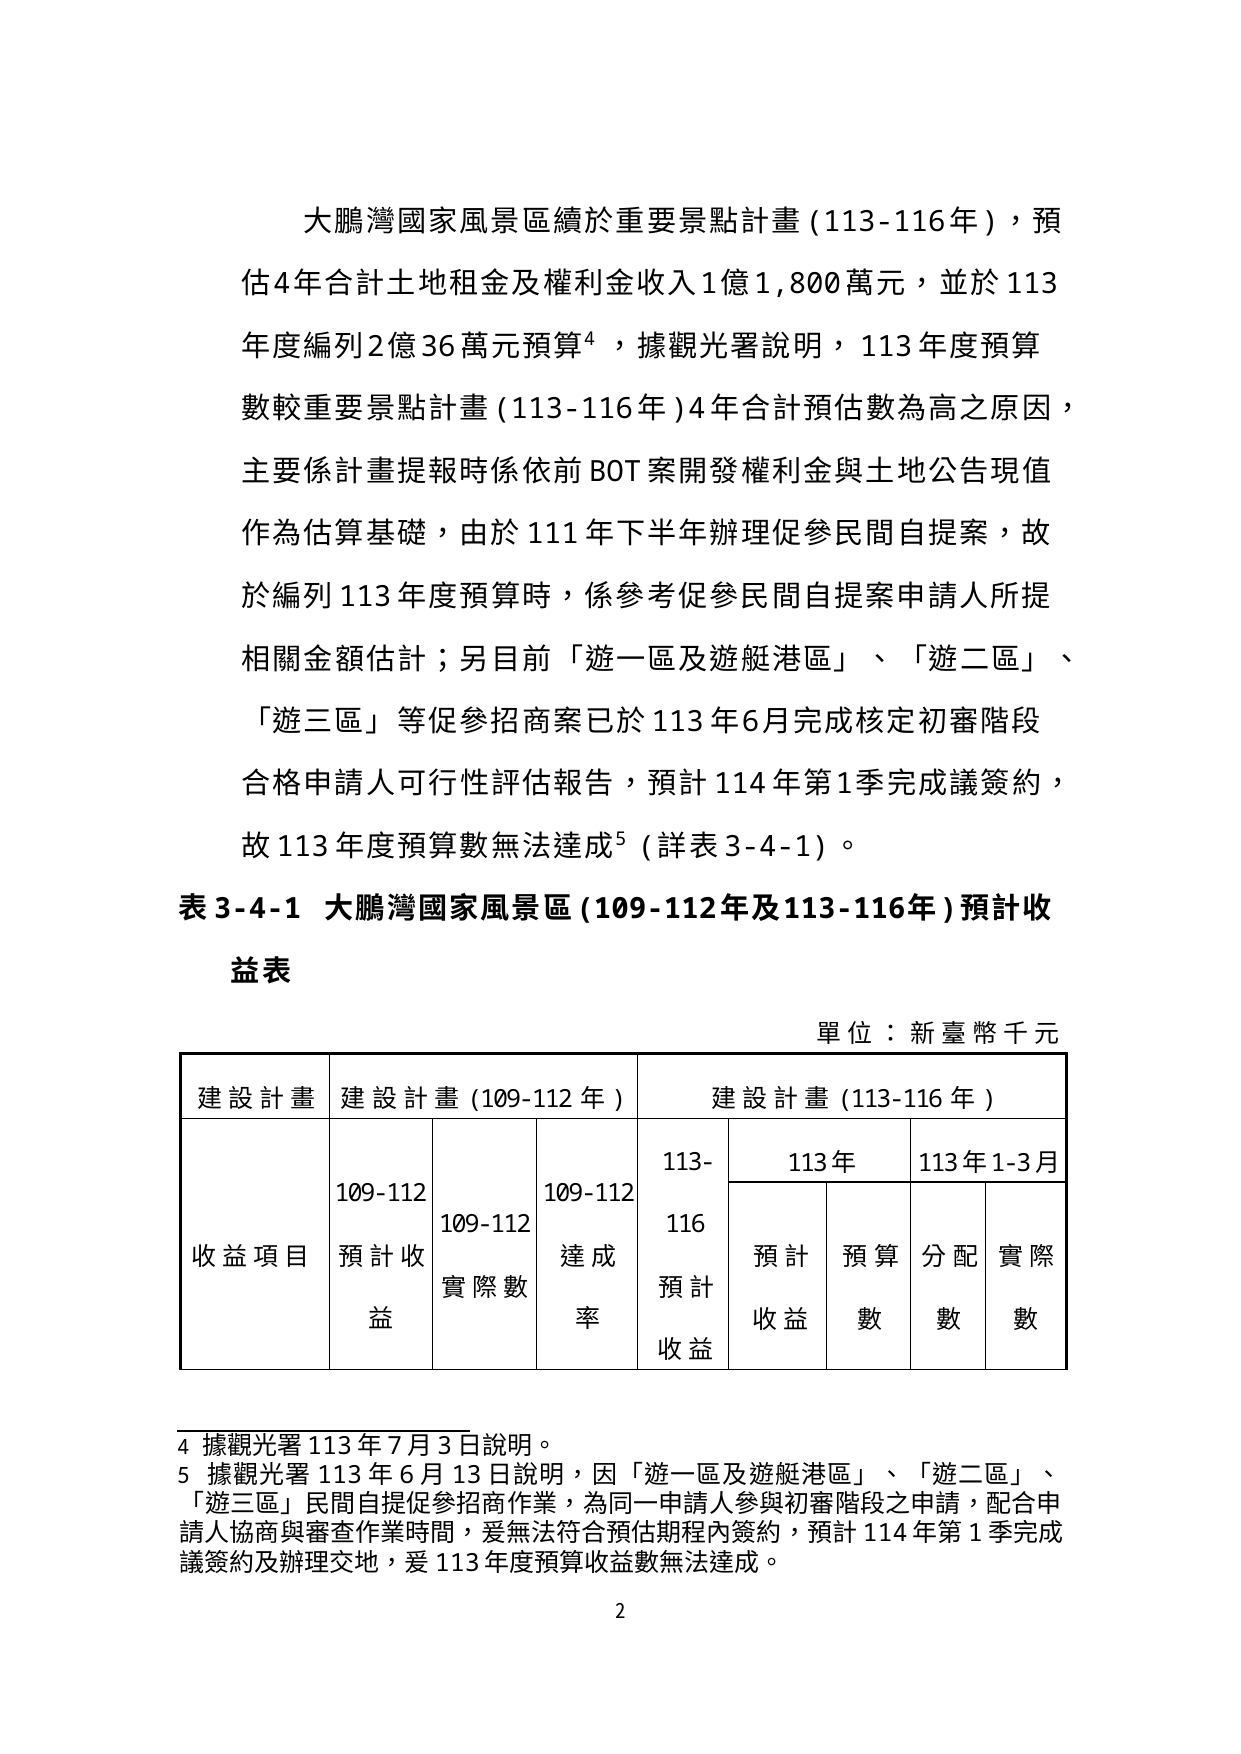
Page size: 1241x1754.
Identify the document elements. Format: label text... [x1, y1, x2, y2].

table_cell 109-112 實際數 [433, 1119, 536, 1369]
table_header 建設計畫 [182, 1055, 329, 1118]
text 單位：新臺幣千元 [177, 990, 1063, 1052]
table_header 建設計畫(109-112年) [330, 1055, 637, 1118]
text 據觀光署113年7月3日說明。 [177, 1431, 1063, 1460]
table_cell 預計收益 [729, 1183, 826, 1369]
text 表3-4-1 大鵬灣國家風景區(109-112年及113-116年)預計收益表 [177, 865, 1063, 990]
table_header 建設計畫(113-116年) [638, 1055, 1065, 1118]
text 據觀光署113年6月13日說明，因「遊一區及遊艇港區」、「遊二區」、「遊三區」民間自提促參招商作業，為同一申請人參與初審階段之申請，配合申請人協商與審查作業時間，爰無法符合預估期程內簽約，預計114年第1季完成議簽約及辦理交地，爰113年度預算收益數無法達成。 [177, 1460, 1063, 1577]
table_cell 113年1-3月 [911, 1119, 1065, 1181]
table_cell 預算數 [827, 1183, 910, 1369]
table_cell 109-112 達成率 [537, 1119, 637, 1369]
table_cell 113年 [729, 1119, 910, 1181]
text 大鵬灣國家風景區續於重要景點計畫(113-116年)，預估4年合計土地租金及權利金收入1億1,800萬元，並於113年度編列2億36萬元預算，據觀光署說明，113年度預算數較重要景點計畫(113-116年)4年合計預估數為高之原因，主要係計畫提報時係依前BOT案開發權利金與土地公告現值作為估算基礎，由於111年下半年辦理促參民間自提案，故於編列113年度預算時，係參考促參民間自提案申請人所提相關金額估計；另目前「遊一區及遊艇港區」、「遊二區」、「遊三區」等促參招商案已於113年6月完成核定初審階段合格申請人可行性評估報告，預計114年第1季完成議簽約，故113年度預算數無法達成(詳表3-4-1)。 [236, 177, 1063, 865]
table_cell 113-116 預計收益 [638, 1119, 728, 1369]
table_cell 分配數 [911, 1183, 985, 1369]
table_cell 實際數 [986, 1183, 1065, 1369]
table_cell 109-112 預計收益 [330, 1119, 432, 1369]
table_cell 收益項目 [182, 1119, 329, 1369]
